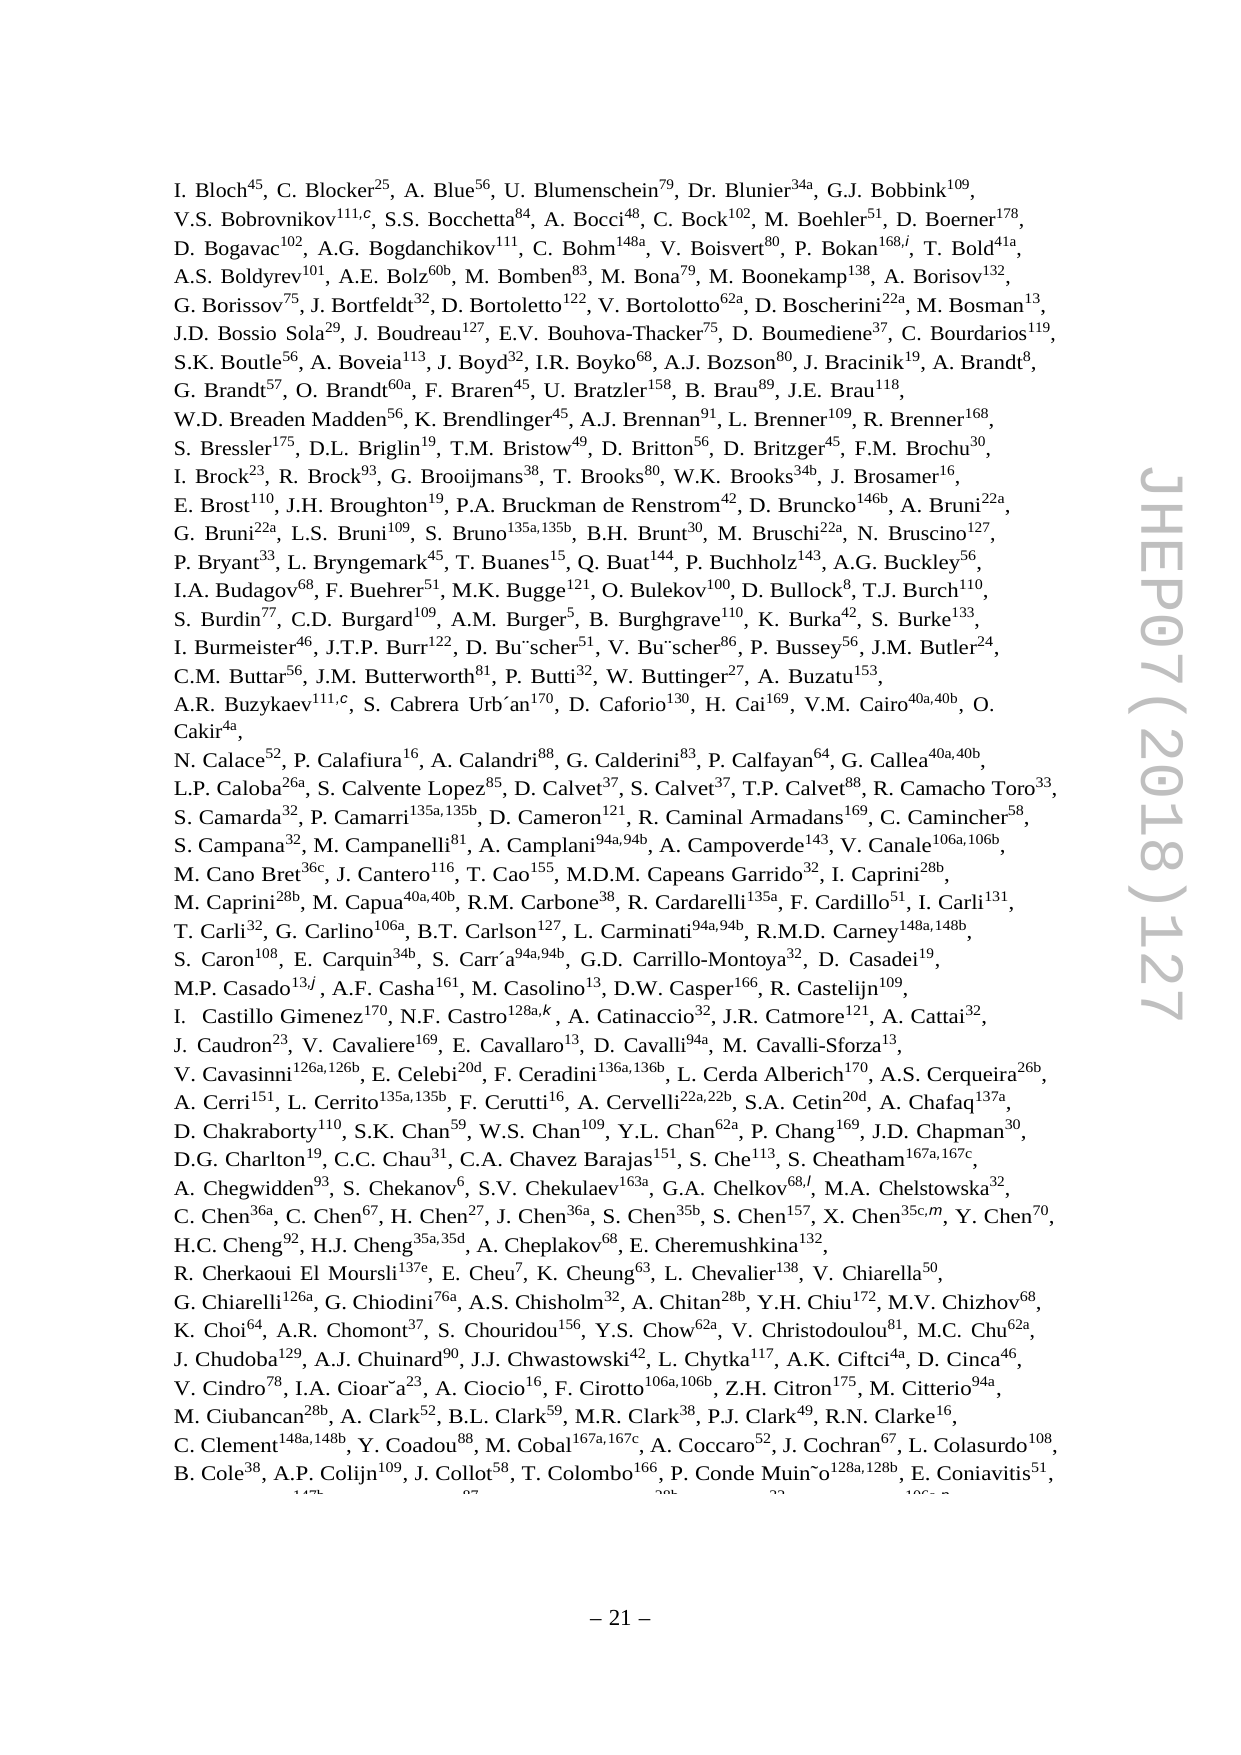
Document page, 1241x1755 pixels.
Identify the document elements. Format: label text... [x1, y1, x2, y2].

text M. Ciubancan28b, A. Clark52, B.L. Clark59, M.R. Clark38, P.J. Clark49, R.N. Clarke16, [174, 1401, 1068, 1428]
text L.P. Caloba26a, S. Calvente Lopez85, D. Calvet37, S. Calvet37, T.P. Calvet88, R. Camacho Toro33, [174, 773, 1068, 800]
text I.A. Budagov68, F. Buehrer51, M.K. Bugge121, O. Bulekov100, D. Bullock8, T.J. Burch110, [174, 576, 1068, 602]
text D. Chakraborty110, S.K. Chan59, W.S. Chan109, Y.L. Chan62a, P. Chang169, J.D. Chapman30, [174, 1116, 1068, 1143]
text W.D. Breaden Madden56, K. Brendlinger45, A.J. Brennan91, L. Brenner109, R. Brenner168, [174, 404, 1068, 431]
text I. Burmeister46, J.T.P. Burr122, D. Bu¨scher51, V. Bu¨scher86, P. Bussey56, J.M. Butler24, [174, 633, 1068, 659]
text G. Borissov75, J. Bortfeldt32, D. Bortoletto122, V. Bortolotto62a, D. Boscherini22a, M. Bosman13, [174, 290, 1068, 317]
text D. Bogavac102, A.G. Bogdanchikov111, C. Bohm148a, V. Boisvert80, P. Bokan168,i, T. Bold41a, [174, 233, 1068, 260]
text G. Chiarelli126a, G. Chiodini76a, A.S. Chisholm32, A. Chitan28b, Y.H. Chiu172, M.V. Chizhov68, [174, 1287, 1068, 1314]
list Castillo Gimenez170, N.F. Castro128a,k , A. Catinaccio32, J.R. Catmore121, A. Cattai32, [174, 1002, 1068, 1028]
text A. Cerri151, L. Cerrito135a,135b, F. Cerutti16, A. Cervelli22a,22b, S.A. Cetin20d, A. Chafaq137a, [174, 1087, 1068, 1114]
text S.H. Connell147b, I.A. Connelly87, S. Constantinescu28b, G. Conti32, F. Conventi106a,n, [174, 1487, 1068, 1493]
text V.S. Bobrovnikov111,c, S.S. Bocchetta84, A. Bocci48, C. Bock102, M. Boehler51, D. Boerner178, [174, 204, 1068, 231]
list Caudron23, V. Cavaliere169, E. Cavallaro13, D. Cavalli94a, M. Cavalli-Sforza13, [174, 1030, 1068, 1057]
text B. Cole38, A.P. Colijn109, J. Collot58, T. Colombo166, P. Conde Muin˜o128a,128b, E. Coniavitis51, [174, 1458, 1068, 1485]
text J. Chudoba129, A.J. Chuinard90, J.J. Chwastowski42, L. Chytka117, A.K. Ciftci4a, D. Cinca46, [174, 1344, 1068, 1371]
text S.K. Boutle56, A. Boveia113, J. Boyd32, I.R. Boyko68, A.J. Bozson80, J. Bracinik19, A. Brandt8, [174, 347, 1068, 374]
text C. Chen36a, C. Chen67, H. Chen27, J. Chen36a, S. Chen35b, S. Chen157, X. Chen35c,m, Y. Chen70, [174, 1202, 1068, 1228]
text N. Calace52, P. Calafiura16, A. Calandri88, G. Calderini83, P. Calfayan64, G. Callea40a,40b, [174, 745, 1068, 772]
text H.C. Cheng92, H.J. Cheng35a,35d, A. Cheplakov68, E. Cheremushkina132, [174, 1230, 1068, 1257]
text E. Brost110, J.H. Broughton19, P.A. Bruckman de Renstrom42, D. Bruncko146b, A. Bruni22a, [174, 490, 1068, 517]
text JHEP07(2018)127 [1128, 462, 1195, 1027]
text G. Brandt57, O. Brandt60a, F. Braren45, U. Bratzler158, B. Brau89, J.E. Brau118, [174, 376, 1068, 402]
text J.D. Bossio Sola29, J. Boudreau127, E.V. Bouhova-Thacker75, D. Boumediene37, C. Bourdarios119, [174, 319, 1068, 345]
text I. Bloch45, C. Blocker25, A. Blue56, U. Blumenschein79, Dr. Blunier34a, G.J. Bobbink109, [174, 178, 1068, 203]
text S. Camarda32, P. Camarri135a,135b, D. Cameron121, R. Caminal Armadans169, C. Camincher58, [174, 802, 1068, 829]
text P. Bryant33, L. Bryngemark45, T. Buanes15, Q. Buat144, P. Buchholz143, A.G. Buckley56, [174, 547, 1068, 574]
text A.R. Buzykaev111,c, S. Cabrera Urb´an170, D. Caforio130, H. Cai169, V.M. Cairo40a,40b, O. Cakir4a, [174, 690, 1068, 743]
text S. Bressler175, D.L. Briglin19, T.M. Bristow49, D. Britton56, D. Britzger45, F.M. Brochu30, [174, 433, 1068, 459]
text S. Campana32, M. Campanelli81, A. Camplani94a,94b, A. Campoverde143, V. Canale106a,106b, [174, 831, 1068, 857]
text D.G. Charlton19, C.C. Chau31, C.A. Chavez Barajas151, S. Che113, S. Cheatham167a,167c, [174, 1144, 1068, 1171]
text V. Cavasinni126a,126b, E. Celebi20d, F. Ceradini136a,136b, L. Cerda Alberich170, A.S. Cerqueira26b, [174, 1059, 1068, 1086]
text V. Cindro78, I.A. Cioar˘a23, A. Ciocio16, F. Cirotto106a,106b, Z.H. Citron175, M. Citterio94a, [174, 1373, 1068, 1399]
text I. Brock23, R. Brock93, G. Brooijmans38, T. Brooks80, W.K. Brooks34b, J. Brosamer16, [174, 462, 1068, 488]
text T. Carli32, G. Carlino106a, B.T. Carlson127, L. Carminati94a,94b, R.M.D. Carney148a,148b, [174, 916, 1068, 943]
text – 21 – [590, 1606, 652, 1630]
text C.M. Buttar56, J.M. Butterworth81, P. Butti32, W. Buttinger27, A. Buzatu153, [174, 661, 1068, 688]
text M. Cano Bret36c, J. Cantero116, T. Cao155, M.D.M. Capeans Garrido32, I. Caprini28b, [174, 859, 1068, 886]
text C. Clement148a,148b, Y. Coadou88, M. Cobal167a,167c, A. Coccaro52, J. Cochran67, L. Colasurdo108, [174, 1430, 1068, 1457]
text M.P. Casado13,j , A.F. Casha161, M. Casolino13, D.W. Casper166, R. Castelijn109, [174, 973, 1068, 1000]
text M. Caprini28b, M. Capua40a,40b, R.M. Carbone38, R. Cardarelli135a, F. Cardillo51, I. Carli131, [174, 888, 1068, 914]
text S. Caron108, E. Carquin34b, S. Carr´a94a,94b, G.D. Carrillo-Montoya32, D. Casadei19, [174, 945, 1068, 971]
text A.S. Boldyrev101, A.E. Bolz60b, M. Bomben83, M. Bona79, M. Boonekamp138, A. Borisov132, [174, 262, 1068, 288]
text A. Chegwidden93, S. Chekanov6, S.V. Chekulaev163a, G.A. Chelkov68,l, M.A. Chelstowska32, [174, 1173, 1068, 1200]
text K. Choi64, A.R. Chomont37, S. Chouridou156, Y.S. Chow62a, V. Christodoulou81, M.C. Chu62a, [174, 1316, 1068, 1342]
text S. Burdin77, C.D. Burgard109, A.M. Burger5, B. Burghgrave110, K. Burka42, S. Burke133, [174, 604, 1068, 631]
text G. Bruni22a, L.S. Bruni109, S. Bruno135a,135b, B.H. Brunt30, M. Bruschi22a, N. Bruscino127, [174, 518, 1068, 545]
text R. Cherkaoui El Moursli137e, E. Cheu7, K. Cheung63, L. Chevalier138, V. Chiarella50, [174, 1259, 1068, 1285]
